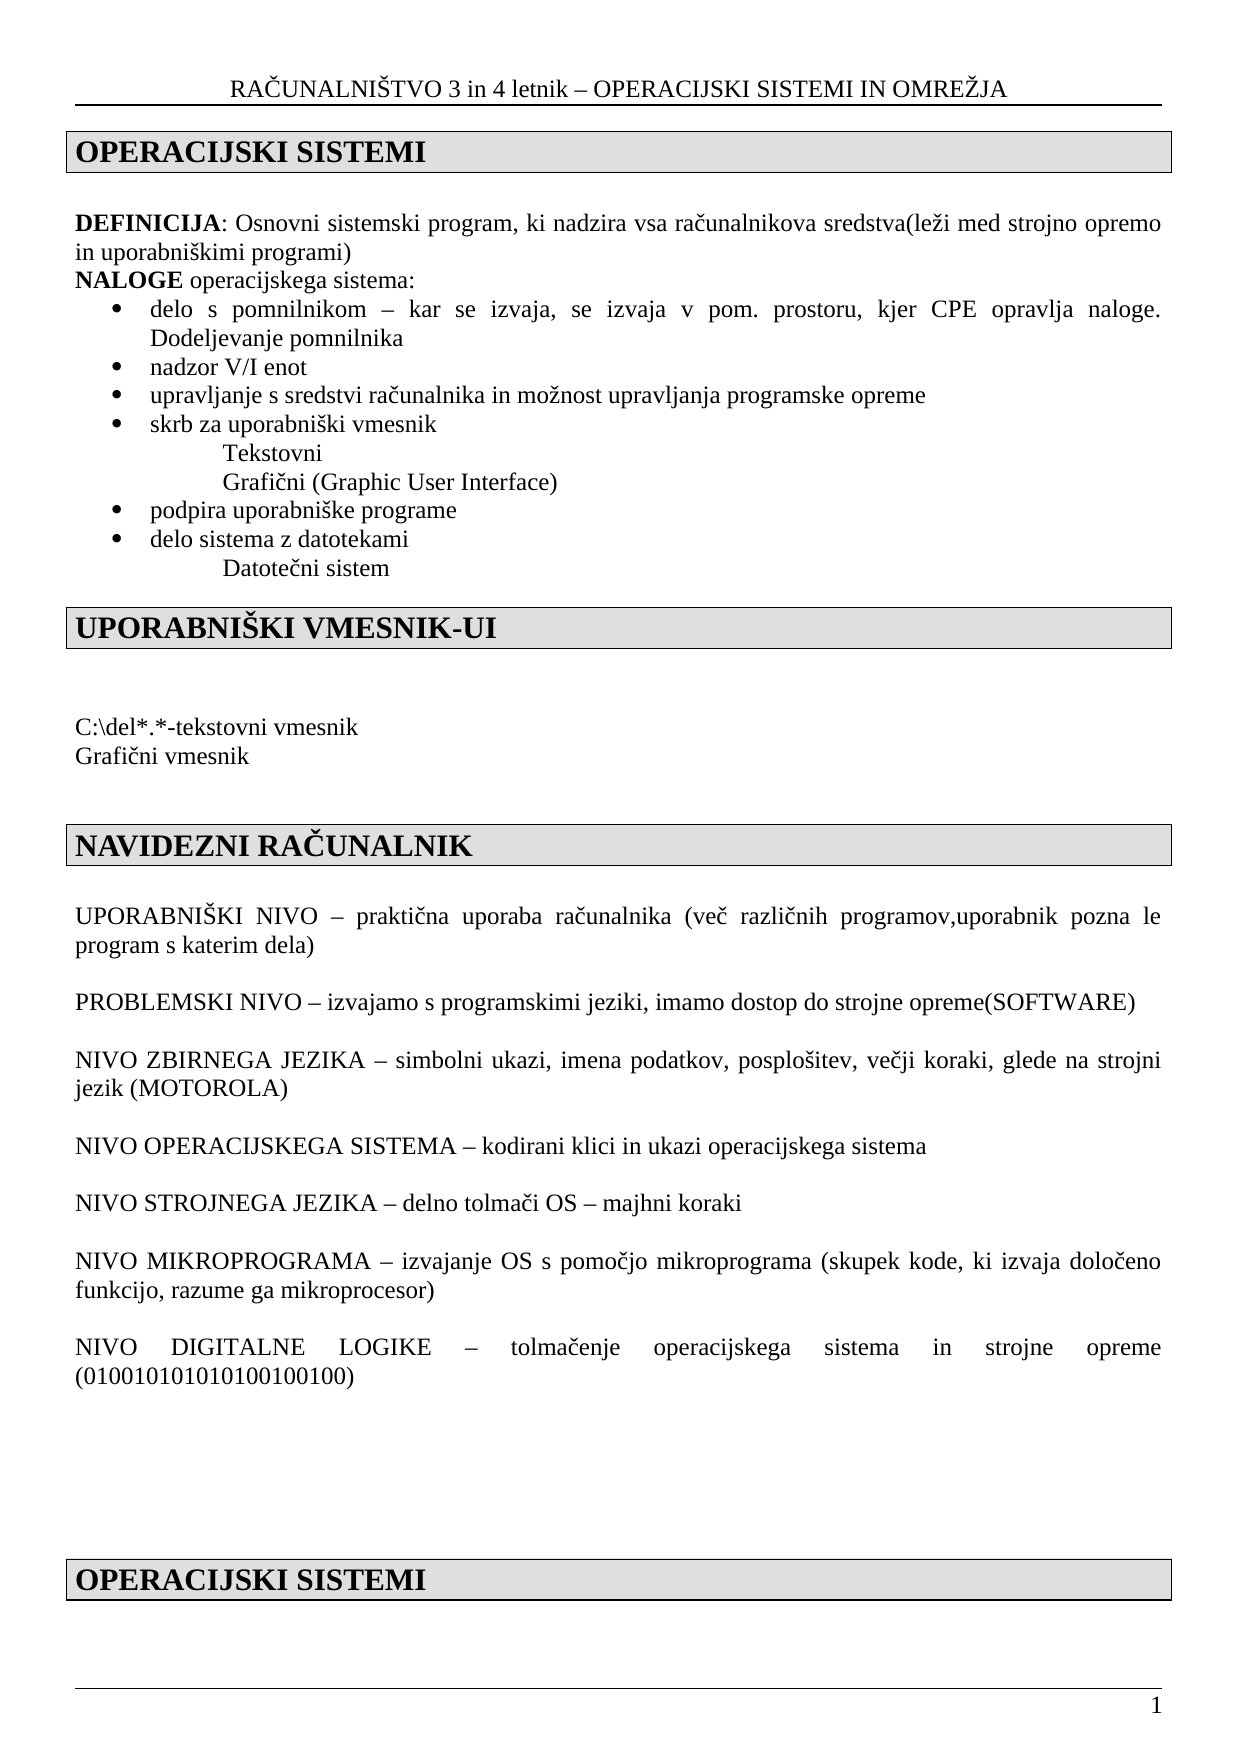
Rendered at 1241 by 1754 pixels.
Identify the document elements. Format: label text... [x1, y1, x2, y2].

text Grafični vmesnik [75, 741, 1162, 770]
list nadzor V/I enot [112, 352, 1162, 380]
text NIVO DIGITALNE LOGIKE – tolmačenje operacijskega sistema in strojne opreme (010010101010100100100) [75, 1332, 1162, 1390]
text Tekstovni [75, 438, 1162, 467]
list delo s pomnilnikom – kar se izvaja, se izvaja v pom. prostoru, kjer CPE opravlja naloge. Dodeljevanje pomnilnika [112, 294, 1162, 352]
list podpira uporabniške programe [112, 495, 1162, 524]
list upravljanje s sredstvi računalnika in možnost upravljanja programske opreme [112, 380, 1162, 409]
text PROBLEMSKI NIVO – izvajamo s programskimi jeziki, imamo dostop do strojne opreme(SOFTWARE) [75, 987, 1162, 1016]
subtitle OPERACIJSKI SISTEMI [67, 1560, 1171, 1599]
text Datotečni sistem [75, 553, 1162, 582]
text NALOGE operacijskega sistema: [75, 265, 1162, 294]
text C:\del*.*-tekstovni vmesnik [75, 712, 1162, 741]
subtitle NAVIDEZNI RAČUNALNIK [67, 825, 1171, 865]
text UPORABNIŠKI NIVO – praktična uporaba računalnika (več različnih programov,uporabnik pozna le program s katerim dela) [75, 901, 1162, 958]
text DEFINICIJA: Osnovni sistemski program, ki nadzira vsa računalnikova sredstva(leži med strojno opremo in uporabniškimi programi) [75, 208, 1162, 265]
list delo sistema z datotekami [112, 524, 1162, 553]
text NIVO MIKROPROGRAMA – izvajanje OS s pomočjo mikroprograma (skupek kode, ki izvaja določeno funkcijo, razume ga mikroprocesor) [75, 1246, 1162, 1303]
subtitle OPERACIJSKI SISTEMI [67, 132, 1171, 172]
text Grafični (Graphic User Interface) [75, 467, 1162, 495]
text NIVO ZBIRNEGA JEZIKA – simbolni ukazi, imena podatkov, posplošitev, večji koraki, glede na strojni jezik (MOTOROLA) [75, 1045, 1162, 1102]
list skrb za uporabniški vmesnik [112, 409, 1162, 438]
text NIVO OPERACIJSKEGA SISTEMA – kodirani klici in ukazi operacijskega sistema [75, 1131, 1162, 1160]
text NIVO STROJNEGA JEZIKA – delno tolmači OS – majhni koraki [75, 1188, 1162, 1217]
subtitle UPORABNIŠKI VMESNIK-UI [67, 608, 1171, 648]
